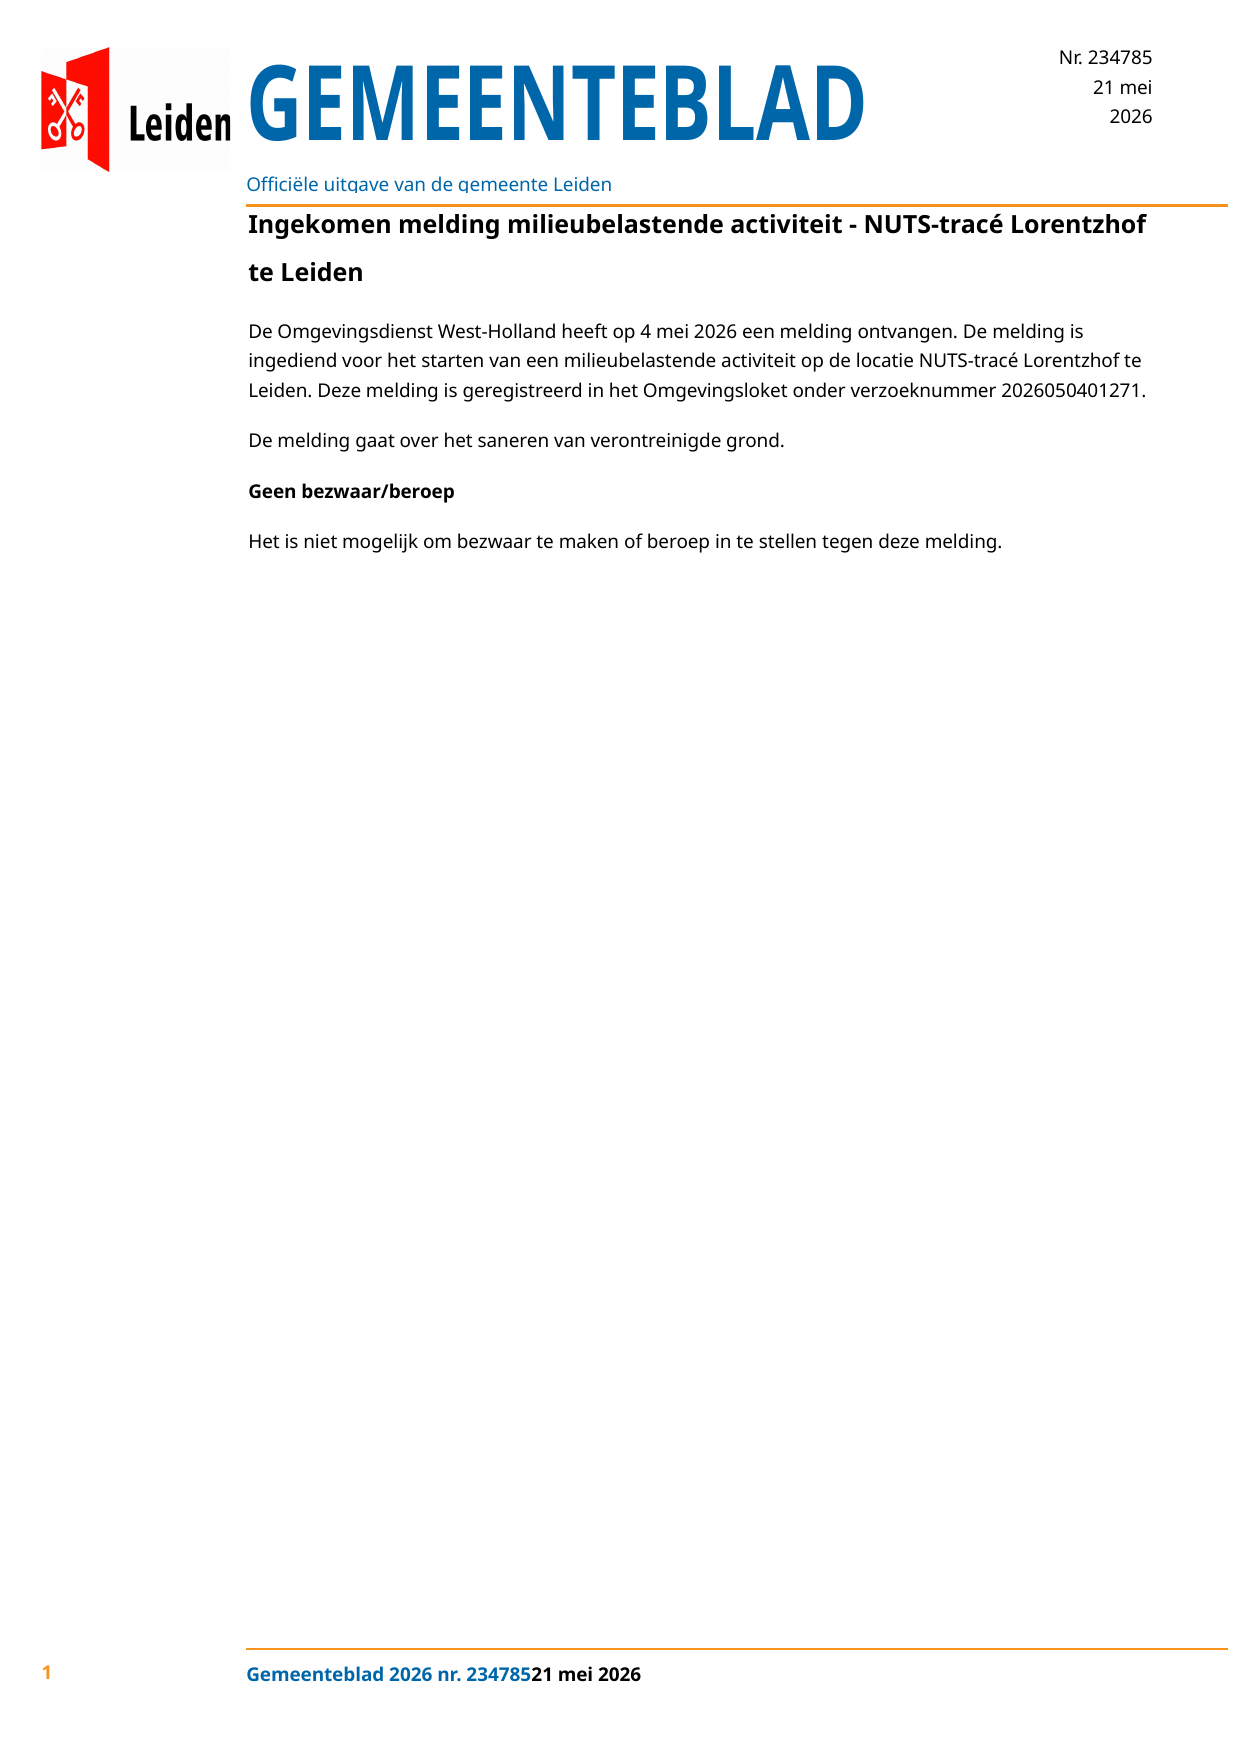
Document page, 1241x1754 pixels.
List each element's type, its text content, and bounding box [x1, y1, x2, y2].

text Geen bezwaar/beroep [248, 478, 1152, 504]
text Het is niet mogelijk om bezwaar te maken of beroep in te stellen tegen deze melding. [248, 528, 1152, 554]
text De melding gaat over het saneren van verontreinigde grond. [248, 427, 1152, 453]
text De Omgevingsdienst West-Holland heeft op 4 mei 2026 een melding ontvangen. De melding is ingediend voor het starten van een milieubelastende activiteit op de locatie NUTS-tracé Lorentzhof te Leiden. Deze melding is geregistreerd in het Omgevingsloket onder verzoeknummer 2026050401271. [248, 318, 1152, 403]
picture [41, 47, 231, 172]
text Ingekomen melding milieubelastende activiteit - NUTS-tracé Lorentzhof te Leiden [248, 207, 1152, 288]
